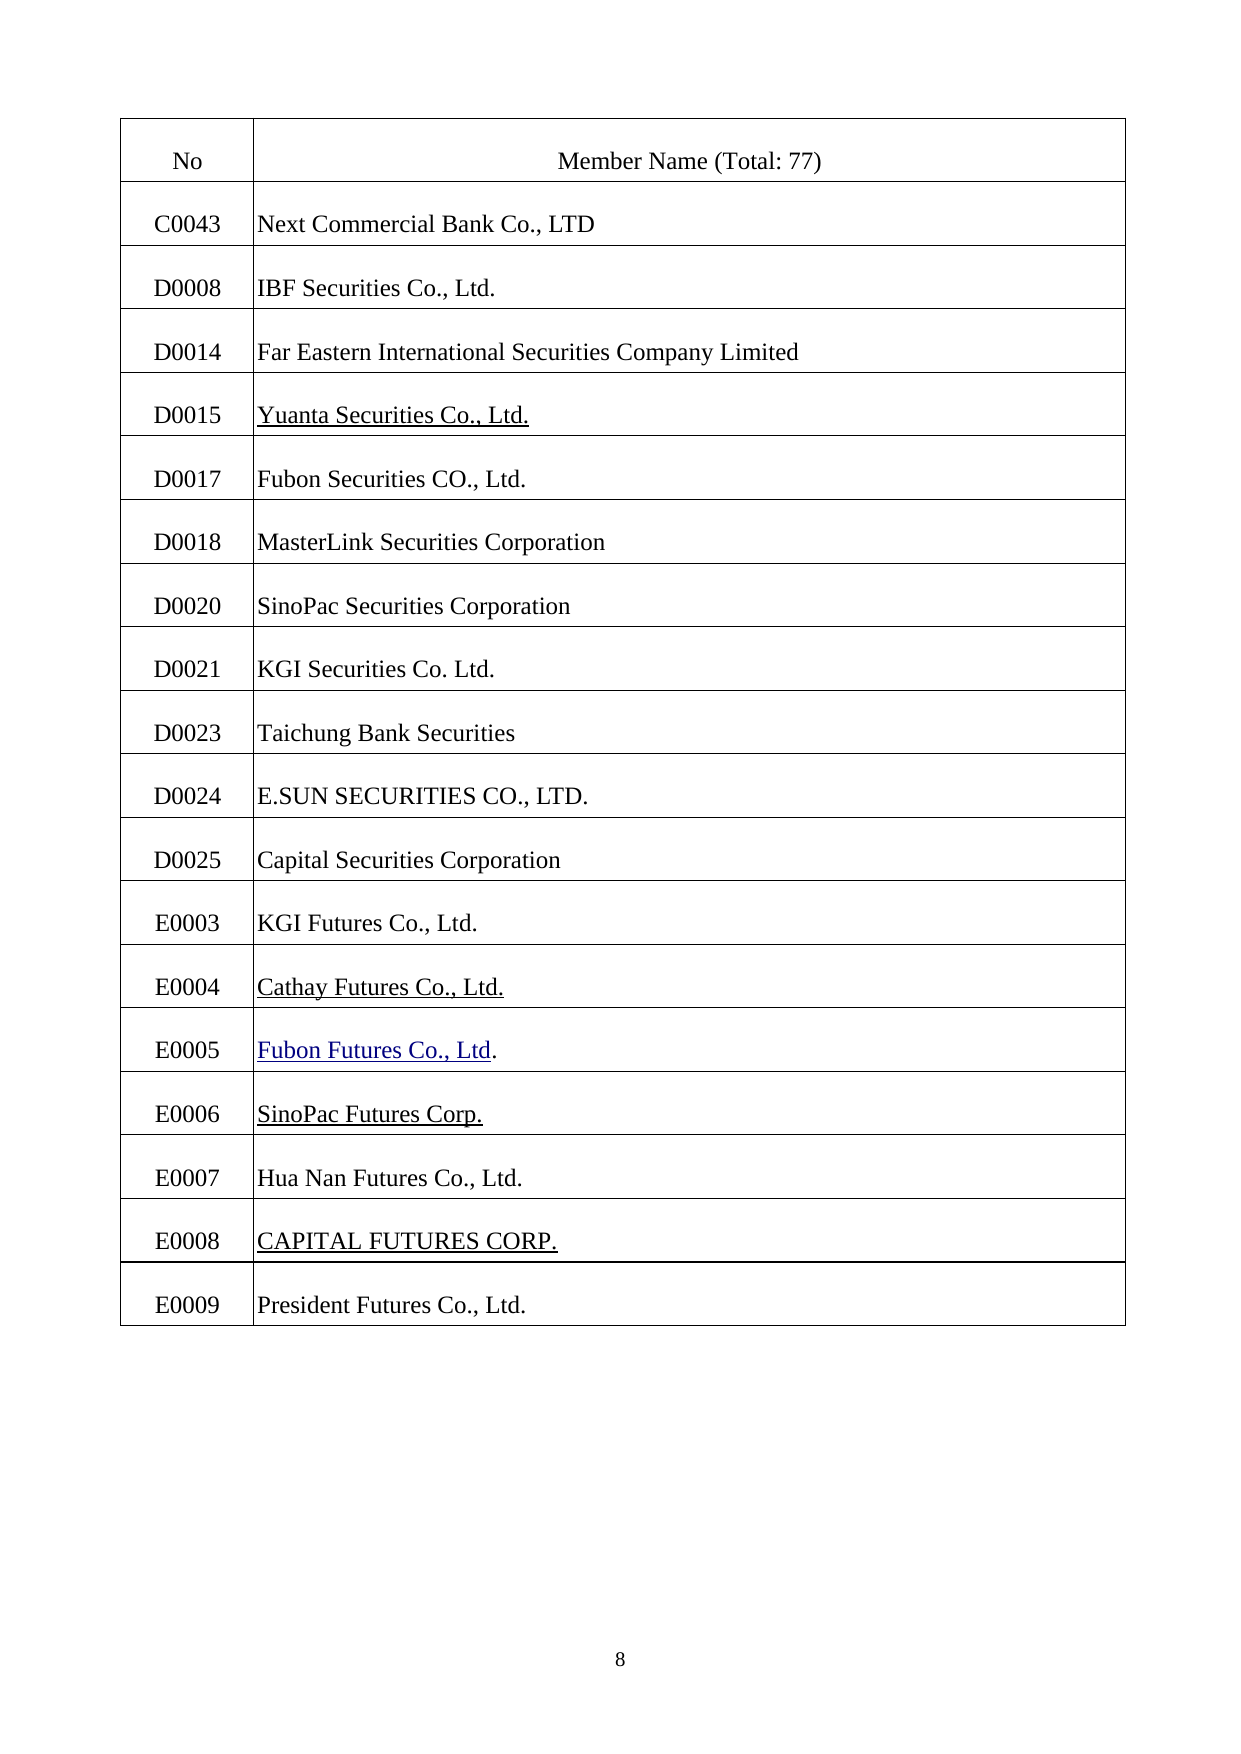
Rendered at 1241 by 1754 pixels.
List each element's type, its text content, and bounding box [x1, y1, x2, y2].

table_cell D0008 [121, 246, 253, 308]
table_cell Fubon Securities CO., Ltd. [254, 436, 1125, 499]
table_cell Cathay Futures Co., Ltd. [254, 945, 1125, 1007]
table_cell E0008 [121, 1199, 253, 1261]
table_cell IBF Securities Co., Ltd. [254, 246, 1125, 308]
table_cell D0014 [121, 309, 253, 372]
table_cell E0005 [121, 1008, 253, 1071]
table_cell E0003 [121, 881, 253, 944]
table_cell Far Eastern International Securities Company Limited [254, 309, 1125, 372]
table_cell SinoPac Futures Corp. [254, 1072, 1125, 1134]
table_cell D0025 [121, 818, 253, 880]
table_cell D0021 [121, 627, 253, 689]
table_cell D0024 [121, 754, 253, 817]
table_cell E.SUN SECURITIES CO., LTD. [254, 754, 1125, 817]
table_cell Hua Nan Futures Co., Ltd. [254, 1135, 1125, 1198]
table_header No [121, 119, 253, 181]
table_cell E0004 [121, 945, 253, 1007]
table_cell KGI Securities Co. Ltd. [254, 627, 1125, 689]
table_cell MasterLink Securities Corporation [254, 500, 1125, 562]
table_cell Next Commercial Bank Co., LTD [254, 182, 1125, 245]
table_cell D0020 [121, 564, 253, 626]
table_cell D0018 [121, 500, 253, 562]
table_cell C0043 [121, 182, 253, 245]
table_cell Taichung Bank Securities [254, 691, 1125, 753]
table_cell E0007 [121, 1135, 253, 1198]
table_cell CAPITAL FUTURES CORP. [254, 1199, 1125, 1261]
table_cell SinoPac Securities Corporation [254, 564, 1125, 626]
table_cell President Futures Co., Ltd. [254, 1263, 1125, 1325]
table_cell E0009 [121, 1263, 253, 1325]
table_cell Yuanta Securities Co., Ltd. [254, 373, 1125, 435]
table_cell D0015 [121, 373, 253, 435]
table_cell D0023 [121, 691, 253, 753]
table_cell Capital Securities Corporation [254, 818, 1125, 880]
table_cell Fubon Futures Co., Ltd. [254, 1008, 1125, 1071]
table_cell D0017 [121, 436, 253, 499]
table_cell KGI Futures Co., Ltd. [254, 881, 1125, 944]
table_cell E0006 [121, 1072, 253, 1134]
table_header Member Name (Total: 77)表單的頂端 [254, 119, 1125, 181]
